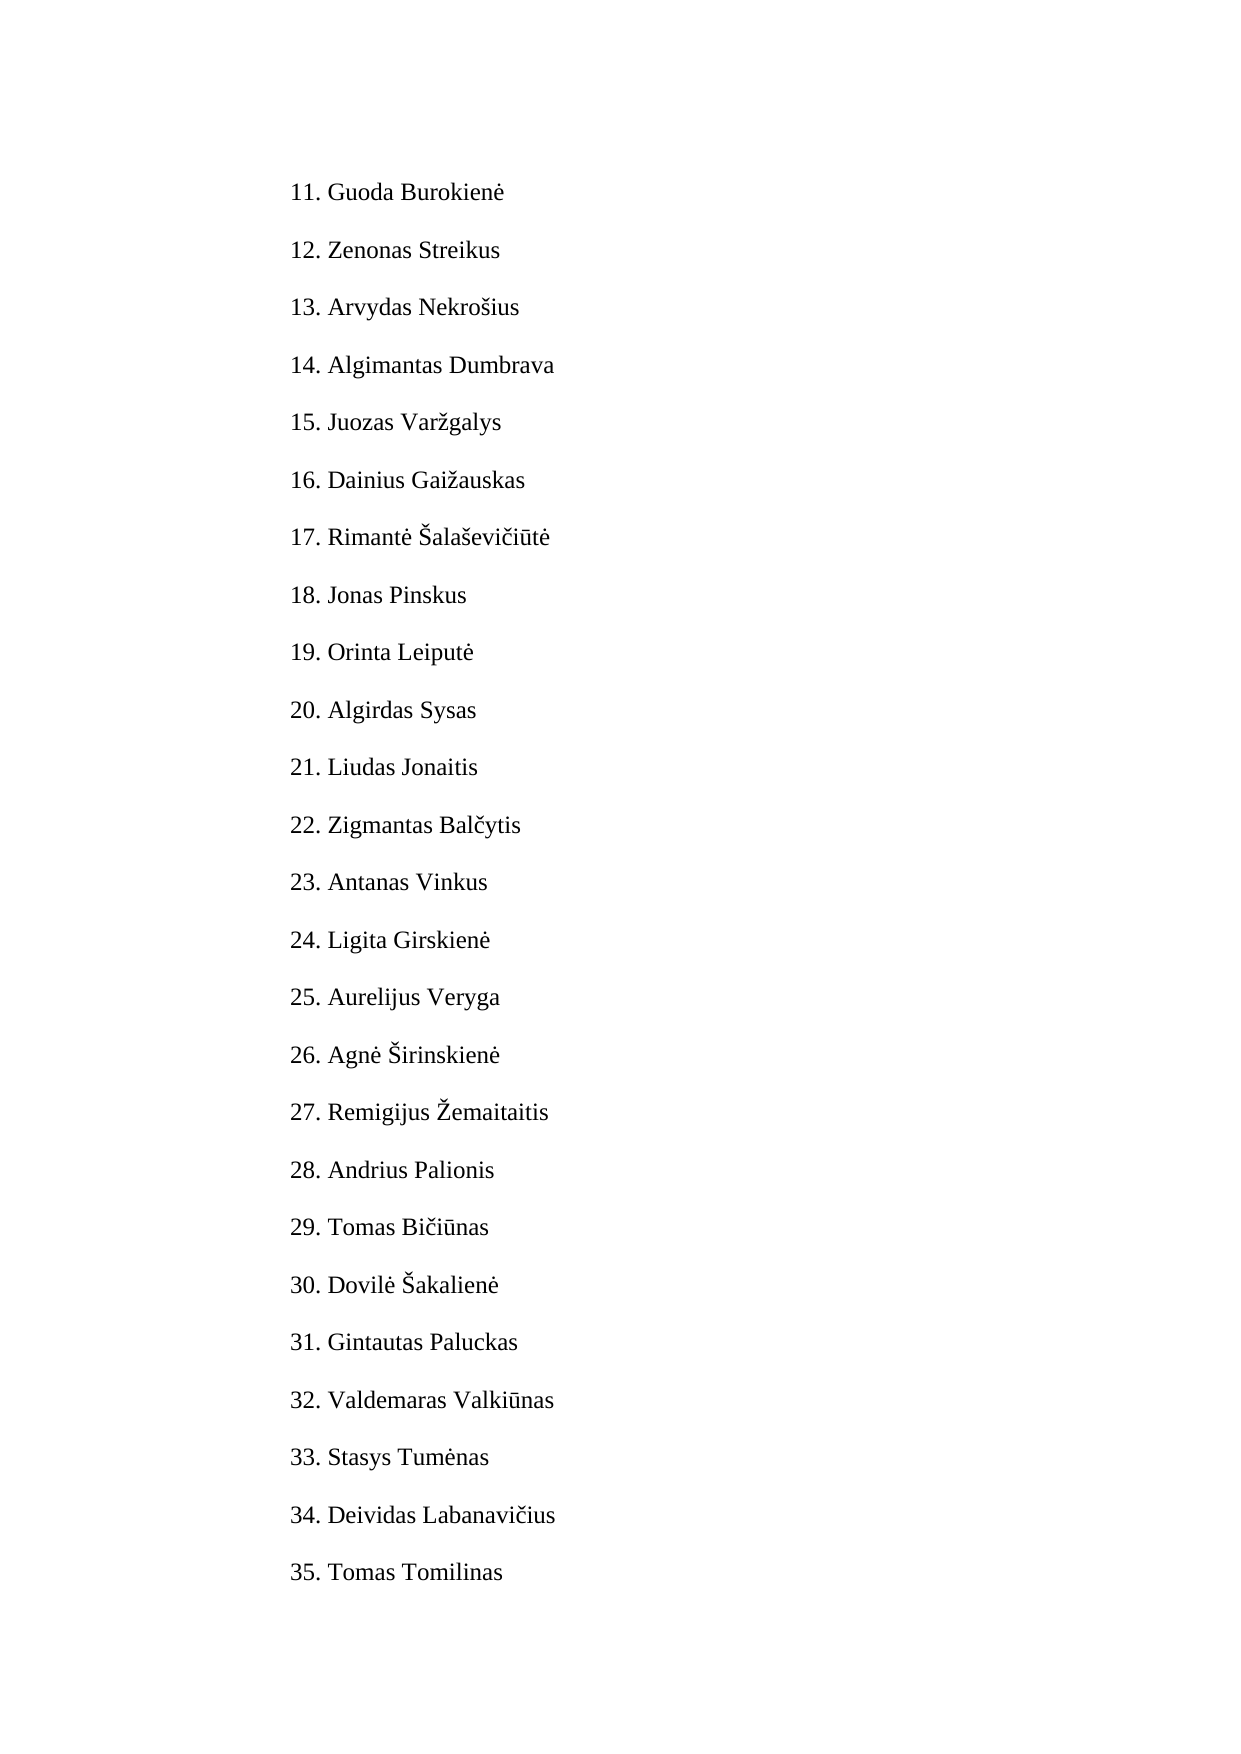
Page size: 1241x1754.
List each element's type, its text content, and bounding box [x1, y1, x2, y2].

list Agnė Širinskienė [290, 1040, 1181, 1068]
list Arvydas Nekrošius [290, 292, 1181, 321]
list Zigmantas Balčytis [290, 810, 1181, 838]
list Algimantas Dumbrava [290, 350, 1181, 378]
list Gintautas Paluckas [290, 1327, 1181, 1356]
list Remigijus Žemaitaitis [290, 1097, 1181, 1126]
list Deividas Labanavičius [290, 1500, 1181, 1528]
list Valdemaras Valkiūnas [290, 1385, 1181, 1413]
list Zenonas Streikus [290, 235, 1181, 263]
list Ligita Girskienė [290, 925, 1181, 953]
list Juozas Varžgalys [290, 407, 1181, 436]
list Jonas Pinskus [290, 580, 1181, 608]
list Aurelijus Veryga [290, 982, 1181, 1011]
list Guoda Burokienė [290, 177, 1181, 206]
list Tomas Tomilinas [290, 1557, 1181, 1586]
list Algirdas Sysas [290, 695, 1181, 723]
list Dovilė Šakalienė [290, 1270, 1181, 1298]
list Orinta Leiputė [290, 637, 1181, 666]
list Rimantė Šalaševičiūtė [290, 522, 1181, 551]
list Antanas Vinkus [290, 867, 1181, 896]
list Dainius Gaižauskas [290, 465, 1181, 493]
list Liudas Jonaitis [290, 752, 1181, 781]
list Andrius Palionis [290, 1155, 1181, 1183]
list Tomas Bičiūnas [290, 1212, 1181, 1241]
list Stasys Tumėnas [290, 1442, 1181, 1471]
